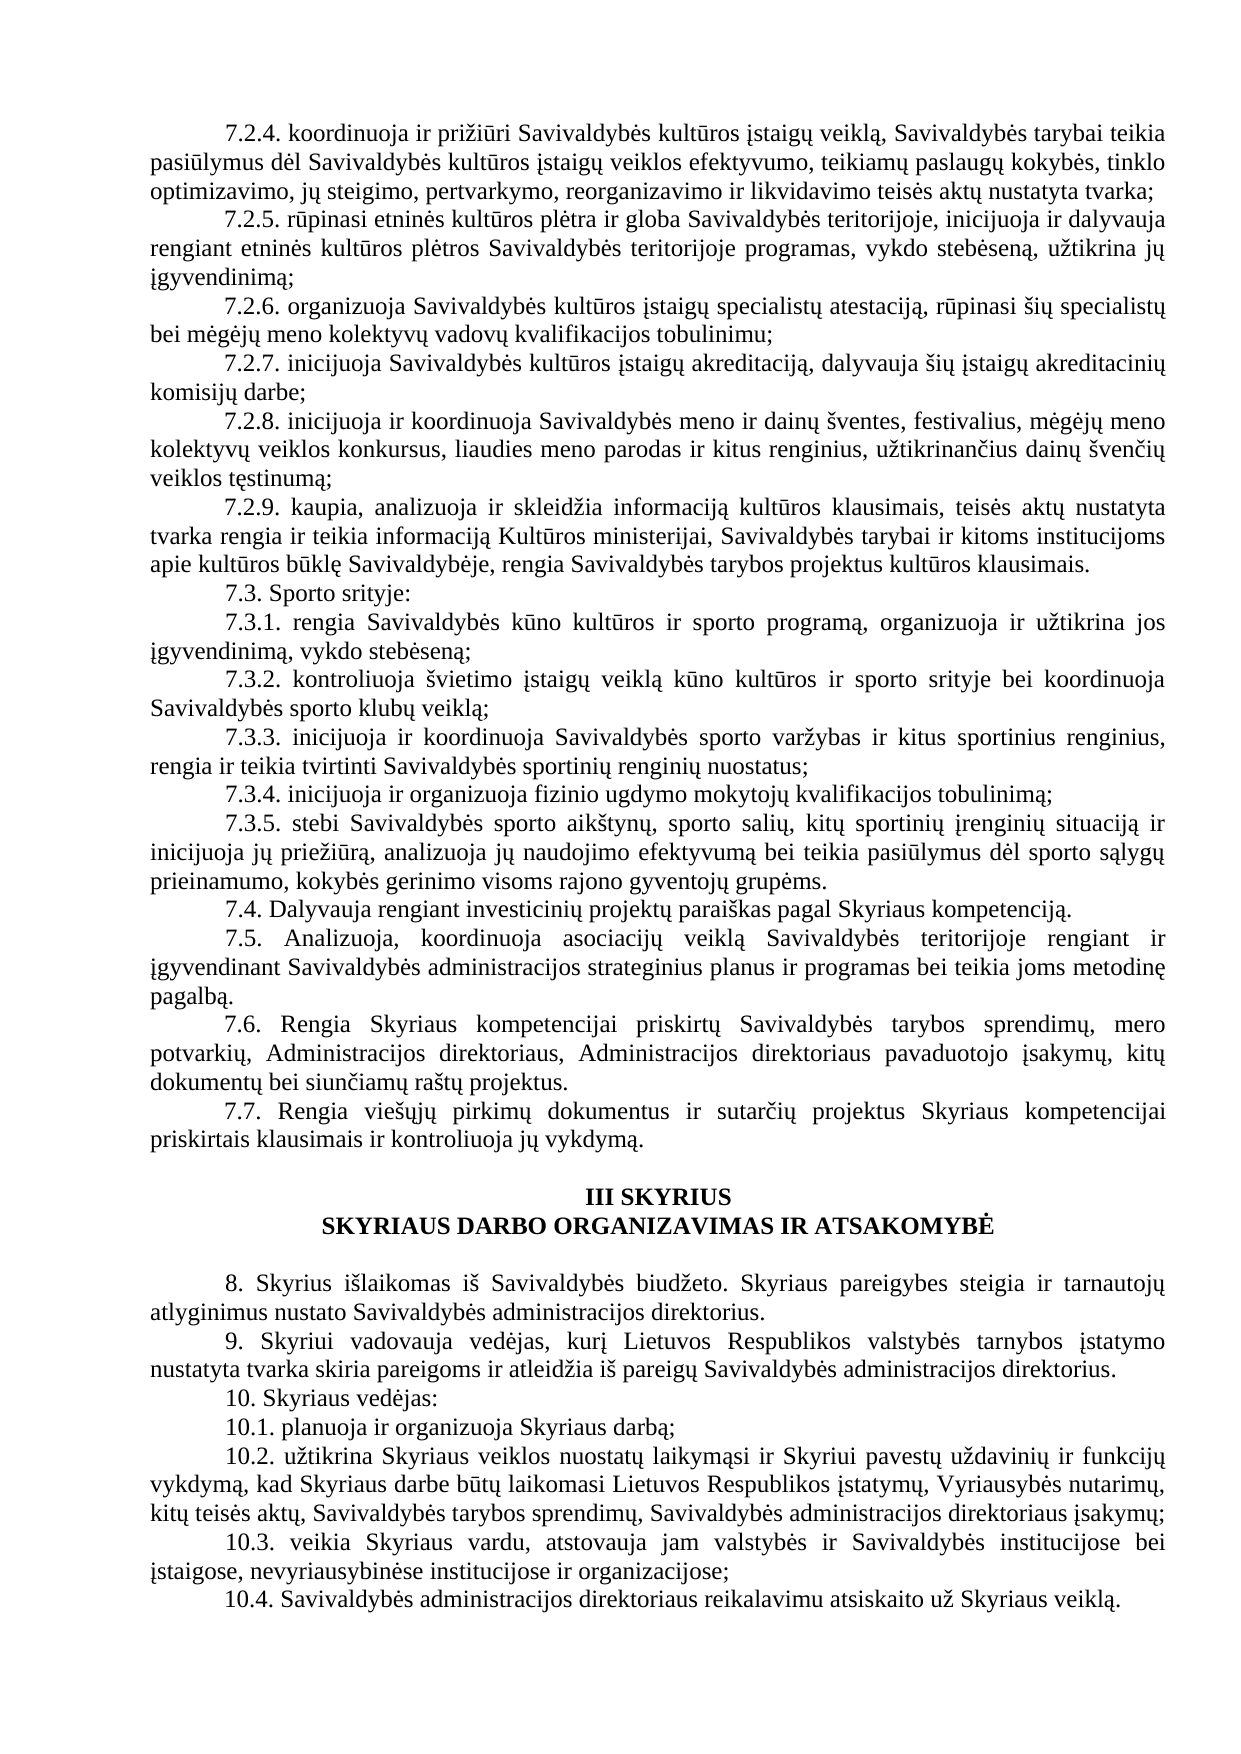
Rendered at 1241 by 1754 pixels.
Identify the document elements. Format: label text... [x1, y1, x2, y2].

text 7.7. Rengia viešųjų pirkimų dokumentus ir sutarčių projektus Skyriaus kompetencijai priskirtais klausimais ir kontroliuoja jų vykdymą. [150, 1096, 1167, 1153]
text 7.3.4. inicijuoja ir organizuoja fizinio ugdymo mokytojų kvalifikacijos tobulinimą; [150, 779, 1167, 808]
text SKYRIAUS DARBO ORGANIZAVIMAS IR ATSAKOMYBĖ [150, 1211, 1167, 1239]
text 7.2.7. inicijuoja Savivaldybės kultūros įstaigų akreditaciją, dalyvauja šių įstaigų akreditacinių komisijų darbe; [150, 348, 1167, 406]
text 9. Skyriui vadovauja vedėjas, kurį Lietuvos Respublikos valstybės tarnybos įstatymo nustatyta tvarka skiria pareigoms ir atleidžia iš pareigų Savivaldybės administracijos direktorius. [150, 1326, 1167, 1383]
text 7.3. Sporto srityje: [150, 578, 1167, 607]
text 10.2. užtikrina Skyriaus veiklos nuostatų laikymąsi ir Skyriui pavestų uždavinių ir funkcijų vykdymą, kad Skyriaus darbe būtų laikomasi Lietuvos Respublikos įstatymų, Vyriausybės nutarimų, kitų teisės aktų, Savivaldybės tarybos sprendimų, Savivaldybės administracijos direktoriaus įsakymų; [150, 1441, 1167, 1527]
text 7.2.9. kaupia, analizuoja ir skleidžia informaciją kultūros klausimais, teisės aktų nustatyta tvarka rengia ir teikia informaciją Kultūros ministerijai, Savivaldybės tarybai ir kitoms institucijoms apie kultūros būklę Savivaldybėje, rengia Savivaldybės tarybos projektus kultūros klausimais. [150, 492, 1167, 578]
text 7.4. Dalyvauja rengiant investicinių projektų paraiškas pagal Skyriaus kompetenciją. [150, 894, 1167, 923]
text 7.3.3. inicijuoja ir koordinuoja Savivaldybės sporto varžybas ir kitus sportinius renginius, rengia ir teikia tvirtinti Savivaldybės sportinių renginių nuostatus; [150, 722, 1167, 779]
text 7.6. Rengia Skyriaus kompetencijai priskirtų Savivaldybės tarybos sprendimų, mero potvarkių, Administracijos direktoriaus, Administracijos direktoriaus pavaduotojo įsakymų, kitų dokumentų bei siunčiamų raštų projektus. [150, 1009, 1167, 1096]
text 7.3.5. stebi Savivaldybės sporto aikštynų, sporto salių, kitų sportinių įrenginių situaciją ir inicijuoja jų priežiūrą, analizuoja jų naudojimo efektyvumą bei teikia pasiūlymus dėl sporto sąlygų prieinamumo, kokybės gerinimo visoms rajono gyventojų grupėms. [150, 808, 1167, 894]
text 7.2.6. organizuoja Savivaldybės kultūros įstaigų specialistų atestaciją, rūpinasi šių specialistų bei mėgėjų meno kolektyvų vadovų kvalifikacijos tobulinimu; [150, 291, 1167, 348]
text 10.1. planuoja ir organizuoja Skyriaus darbą; [150, 1412, 1167, 1441]
text 7.3.1. rengia Savivaldybės kūno kultūros ir sporto programą, organizuoja ir užtikrina jos įgyvendinimą, vykdo stebėseną; [150, 607, 1167, 664]
text 10. Skyriaus vedėjas: [150, 1383, 1167, 1412]
text 10.4. Savivaldybės administracijos direktoriaus reikalavimu atsiskaito už Skyriaus veiklą. [224, 1584, 1167, 1613]
text 7.3.2. kontroliuoja švietimo įstaigų veiklą kūno kultūros ir sporto srityje bei koordinuoja Savivaldybės sporto klubų veiklą; [150, 664, 1167, 722]
text 7.5. Analizuoja, koordinuoja asociacijų veiklą Savivaldybės teritorijoje rengiant ir įgyvendinant Savivaldybės administracijos strateginius planus ir programas bei teikia joms metodinę pagalbą. [150, 923, 1167, 1009]
text 10.3. veikia Skyriaus vardu, atstovauja jam valstybės ir Savivaldybės institucijose bei įstaigose, nevyriausybinėse institucijose ir organizacijose; [150, 1527, 1167, 1584]
text 8. Skyrius išlaikomas iš Savivaldybės biudžeto. Skyriaus pareigybes steigia ir tarnautojų atlyginimus nustato Savivaldybės administracijos direktorius. [150, 1268, 1167, 1326]
text 7.2.5. rūpinasi etninės kultūros plėtra ir globa Savivaldybės teritorijoje, inicijuoja ir dalyvauja rengiant etninės kultūros plėtros Savivaldybės teritorijoje programas, vykdo stebėseną, užtikrina jų įgyvendinimą; [150, 204, 1167, 291]
text III SKYRIUS [150, 1182, 1167, 1211]
text 7.2.8. inicijuoja ir koordinuoja Savivaldybės meno ir dainų šventes, festivalius, mėgėjų meno kolektyvų veiklos konkursus, liaudies meno parodas ir kitus renginius, užtikrinančius dainų švenčių veiklos tęstinumą; [150, 406, 1167, 492]
text 7.2.4. koordinuoja ir prižiūri Savivaldybės kultūros įstaigų veiklą, Savivaldybės tarybai teikia pasiūlymus dėl Savivaldybės kultūros įstaigų veiklos efektyvumo, teikiamų paslaugų kokybės, tinklo optimizavimo, jų steigimo, pertvarkymo, reorganizavimo ir likvidavimo teisės aktų nustatyta tvarka; [150, 118, 1167, 204]
